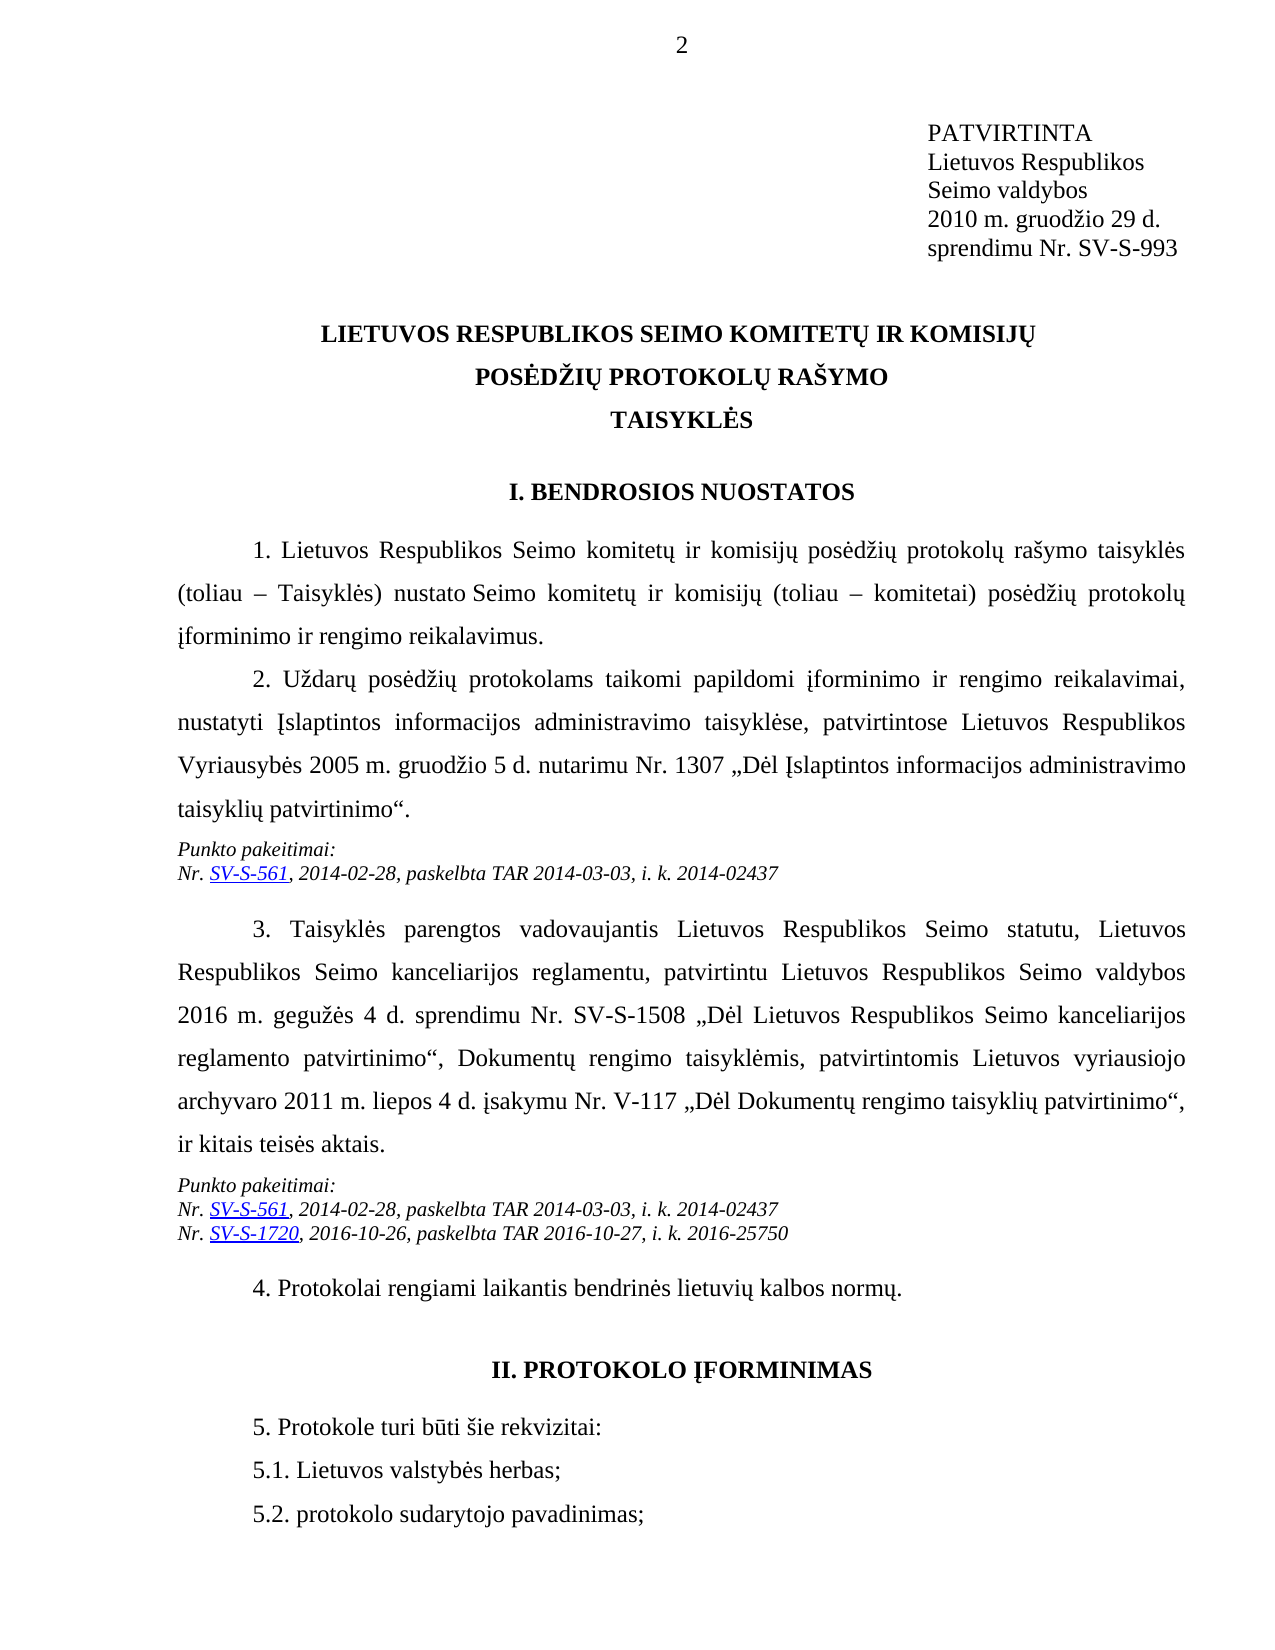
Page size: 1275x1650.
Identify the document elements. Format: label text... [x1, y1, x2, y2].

text Lietuvos Respublikos [887, 147, 1186, 176]
text I. BENDROSIOS NUOSTATOS [177, 477, 1186, 506]
text Punkto pakeitimai: [177, 1172, 1186, 1197]
text 4. Protokolai rengiami laikantis bendrinės lietuvių kalbos normų. [201, 1273, 1163, 1302]
text PATVIRTINTA [887, 118, 1186, 147]
text sprendimu Nr. SV-S-993 [887, 233, 1186, 262]
text II. PROTOKOLO ĮFORMINIMAS [177, 1355, 1186, 1384]
text 3. Taisyklės parengtos vadovaujantis Lietuvos Respublikos Seimo statutu, Lietuvos Respublikos Seimo kanceliarijos reglamentu, patvirtintu Lietuvos Respublikos Seimo valdybos 2016 m. gegužės 4 d. sprendimu Nr. SV-S-1508 „Dėl Lietuvos Respublikos Seimo kanceliarijos reglamento patvirtinimo“, Dokumentų rengimo taisyklėmis, patvirtintomis Lietuvos vyriausiojo archyvaro 2011 m. liepos 4 d. įsakymu Nr. V-117 „Dėl Dokumentų rengimo taisyklių patvirtinimo“, ir kitais teisės aktais. [177, 914, 1186, 1158]
text 5. Protokole turi būti šie rekvizitai: [201, 1412, 1163, 1441]
text Seimo valdybos [887, 176, 1186, 204]
text TAISYKLĖS [177, 406, 1186, 434]
text 1. Lietuvos Respublikos Seimo komitetų ir komisijų posėdžių protokolų rašymo taisyklės (toliau – Taisyklės) nustato Seimo komitetų ir komisijų (toliau – komitetai) posėdžių protokolų įforminimo ir rengimo reikalavimus. [177, 535, 1186, 650]
text Punkto pakeitimai: [177, 837, 1186, 861]
text LIETUVOS RESPUBLIKOS SEIMO KOMITETŲ IR KOMISIJŲ [177, 319, 1186, 348]
text 2010 m. gruodžio 29 d. [887, 204, 1186, 233]
text 5.2. protokolo sudarytojo pavadinimas; [177, 1499, 1163, 1527]
text Nr. SV-S-1720, 2016-10-26, paskelbta TAR 2016-10-27, i. k. 2016-25750 [177, 1221, 1186, 1245]
text Nr. SV-S-561, 2014-02-28, paskelbta TAR 2014-03-03, i. k. 2014-02437 [177, 1197, 1186, 1221]
text POSĖDŽIŲ PROTOKOLŲ RAŠYMO [177, 362, 1186, 391]
text Nr. SV-S-561, 2014-02-28, paskelbta TAR 2014-03-03, i. k. 2014-02437 [177, 861, 1186, 885]
text 2. Uždarų posėdžių protokolams taikomi papildomi įforminimo ir rengimo reikalavimai, nustatyti Įslaptintos informacijos administravimo taisyklėse, patvirtintose Lietuvos Respublikos Vyriausybės 2005 m. gruodžio 5 d. nutarimu Nr. 1307 „Dėl Įslaptintos informacijos administravimo taisyklių patvirtinimo“. [177, 664, 1186, 822]
text 5.1. Lietuvos valstybės herbas; [177, 1456, 1163, 1484]
